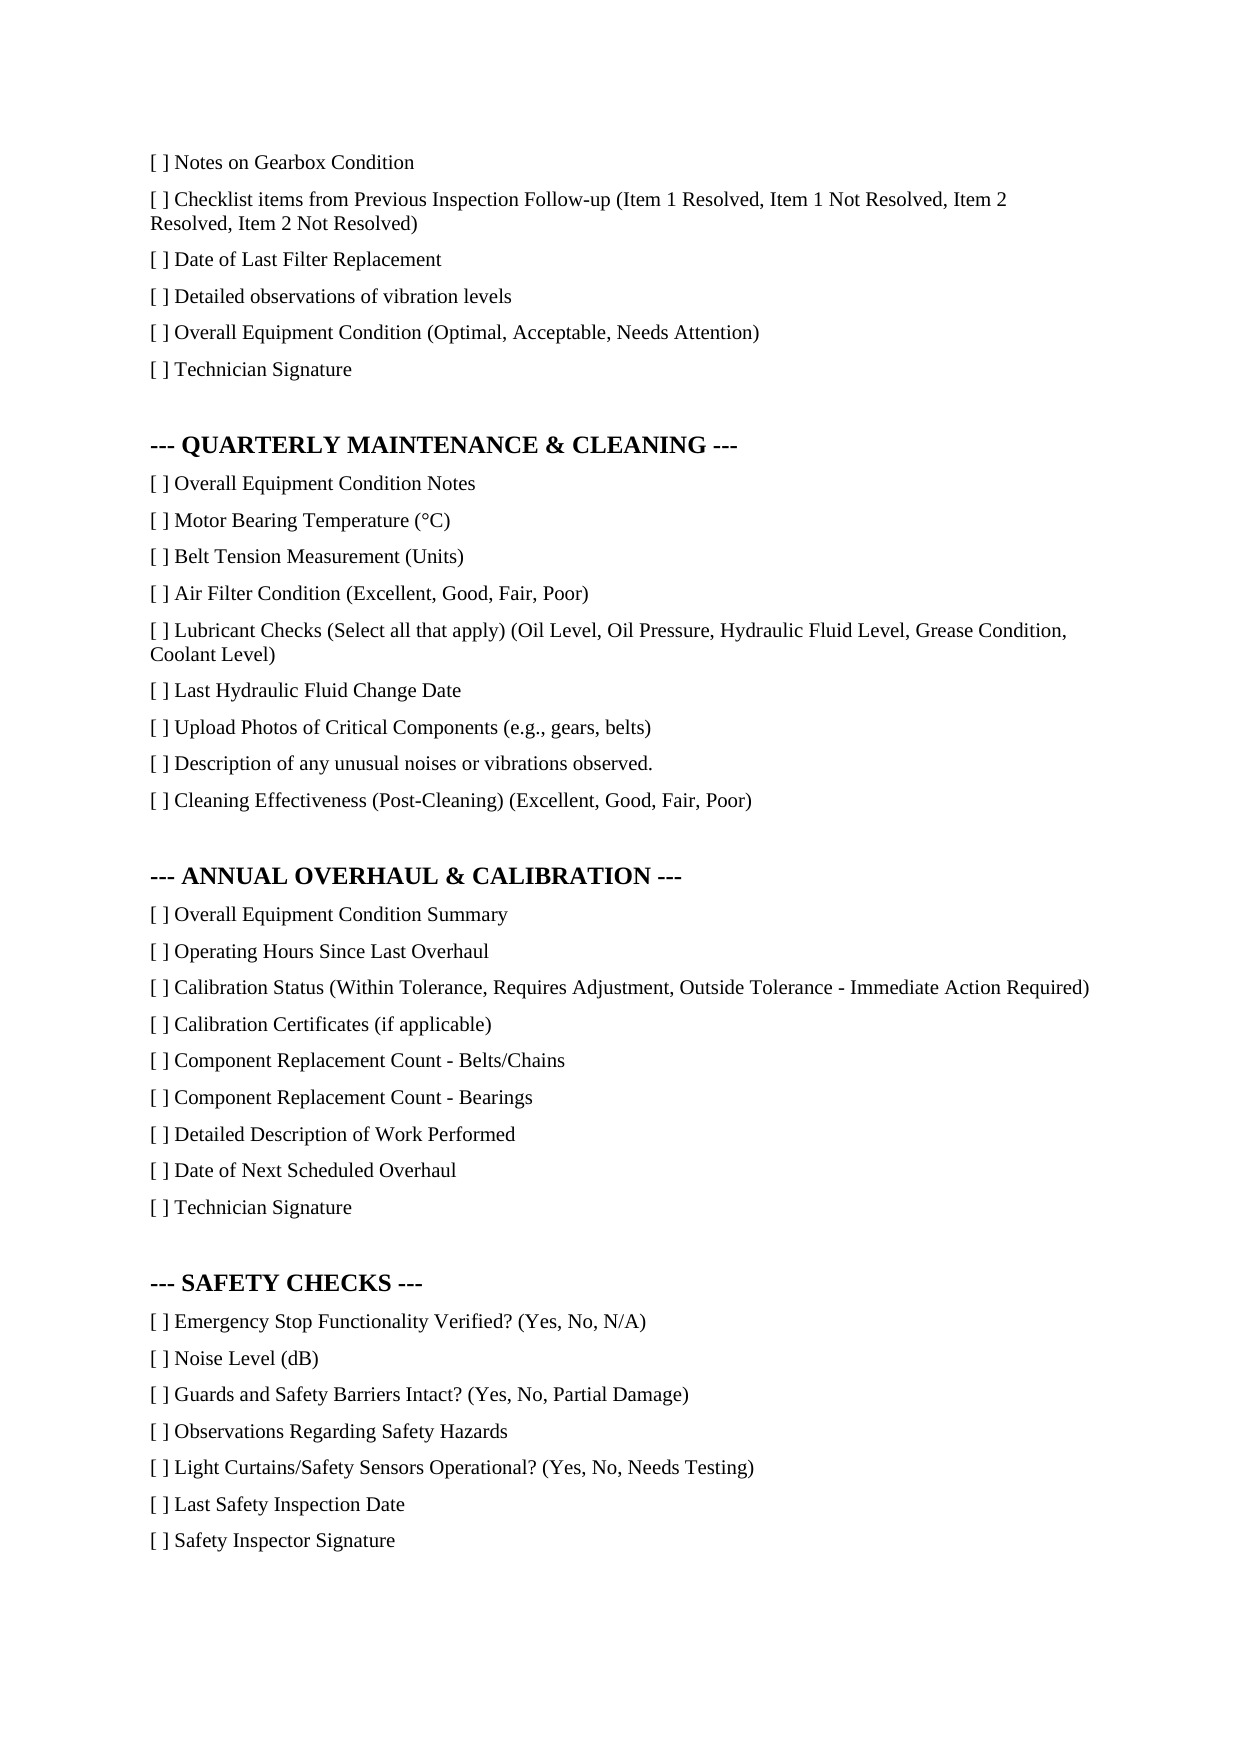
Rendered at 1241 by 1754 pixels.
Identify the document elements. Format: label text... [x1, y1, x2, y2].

text [ ] Cleaning Effectiveness (Post-Cleaning) (Excellent, Good, Fair, Poor) [150, 788, 1090, 812]
text [ ] Technician Signature [150, 357, 1090, 381]
text --- SAFETY CHECKS --- [150, 1268, 1090, 1297]
text [ ] Detailed observations of vibration levels [150, 284, 1090, 308]
text [ ] Light Curtains/Safety Sensors Operational? (Yes, No, Needs Testing) [150, 1455, 1090, 1479]
text [ ] Component Replacement Count - Bearings [150, 1085, 1090, 1109]
text [ ] Calibration Certificates (if applicable) [150, 1012, 1090, 1036]
text [ ] Notes on Gearbox Condition [150, 150, 1090, 174]
text [ ] Description of any unusual noises or vibrations observed. [150, 751, 1090, 775]
text [ ] Belt Tension Measurement (Units) [150, 544, 1090, 568]
text [ ] Last Hydraulic Fluid Change Date [150, 678, 1090, 702]
text --- QUARTERLY MAINTENANCE & CLEANING --- [150, 430, 1090, 459]
text [ ] Calibration Status (Within Tolerance, Requires Adjustment, Outside Tolerance - Immediate Action Required) [150, 975, 1090, 999]
text [ ] Detailed Description of Work Performed [150, 1122, 1090, 1146]
text [ ] Emergency Stop Functionality Verified? (Yes, No, N/A) [150, 1309, 1090, 1333]
text [ ] Overall Equipment Condition (Optimal, Acceptable, Needs Attention) [150, 320, 1090, 344]
text [ ] Checklist items from Previous Inspection Follow-up (Item 1 Resolved, Item 1 Not Resolved, Item 2 Resolved, Item 2 Not Resolved) [150, 187, 1090, 235]
text [ ] Noise Level (dB) [150, 1346, 1090, 1370]
text [ ] Date of Next Scheduled Overhaul [150, 1158, 1090, 1182]
text [ ] Technician Signature [150, 1195, 1090, 1219]
text [ ] Operating Hours Since Last Overhaul [150, 939, 1090, 963]
text [ ] Lubricant Checks (Select all that apply) (Oil Level, Oil Pressure, Hydraulic Fluid Level, Grease Condition, Coolant Level) [150, 617, 1090, 666]
text [ ] Upload Photos of Critical Components (e.g., gears, belts) [150, 715, 1090, 739]
text --- ANNUAL OVERHAUL & CALIBRATION --- [150, 861, 1090, 890]
text [ ] Component Replacement Count - Belts/Chains [150, 1048, 1090, 1072]
text [ ] Date of Last Filter Replacement [150, 247, 1090, 271]
text [ ] Overall Equipment Condition Notes [150, 471, 1090, 495]
text [ ] Overall Equipment Condition Summary [150, 902, 1090, 926]
text [ ] Air Filter Condition (Excellent, Good, Fair, Poor) [150, 581, 1090, 605]
text [ ] Safety Inspector Signature [150, 1528, 1090, 1552]
text [ ] Guards and Safety Barriers Intact? (Yes, No, Partial Damage) [150, 1382, 1090, 1406]
text [ ] Motor Bearing Temperature (°C) [150, 508, 1090, 532]
text [ ] Observations Regarding Safety Hazards [150, 1419, 1090, 1443]
text [ ] Last Safety Inspection Date [150, 1492, 1090, 1516]
